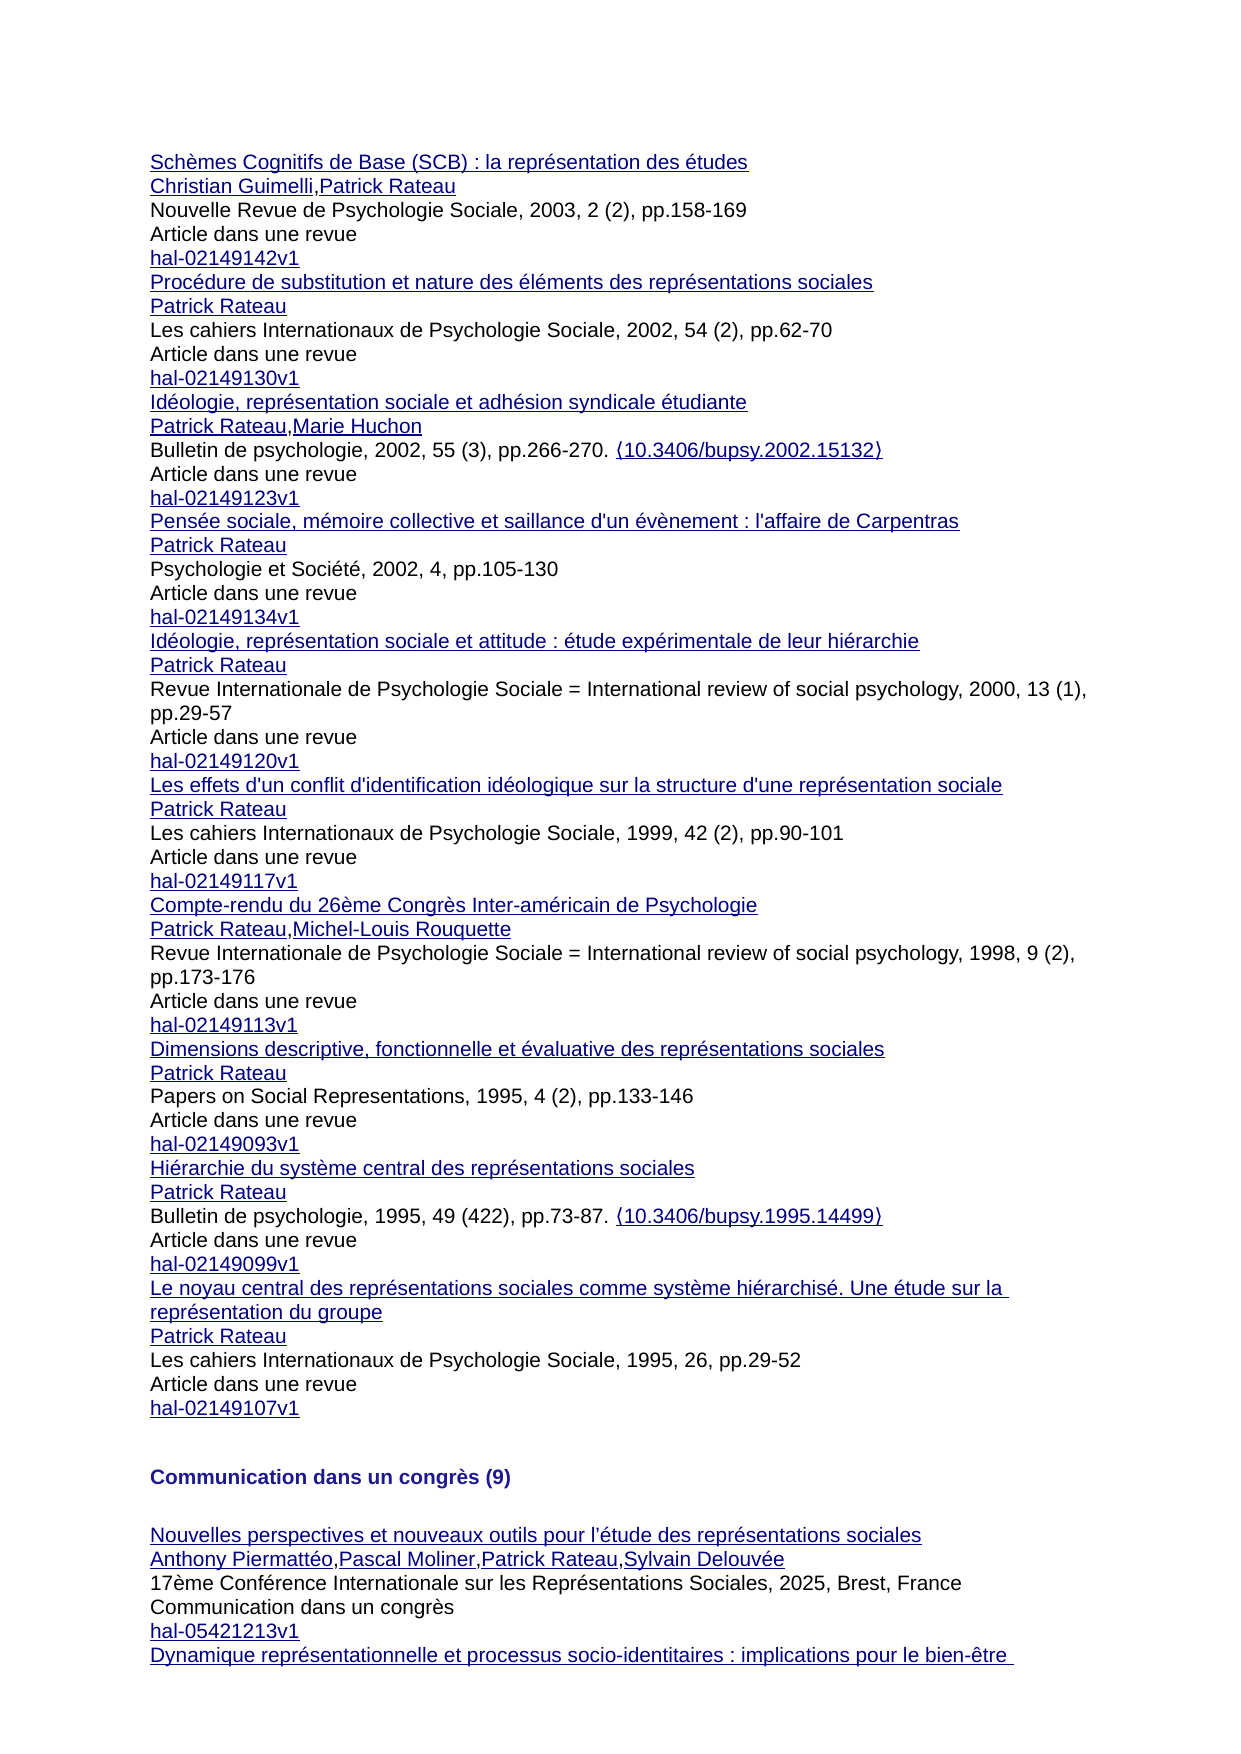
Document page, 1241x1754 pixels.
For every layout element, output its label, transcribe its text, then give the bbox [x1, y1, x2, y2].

table_cell Compte-rendu du 26ème Congrès Inter-américain de Psychologie Patrick Rateau,Michel-Louis Rouquette Revue Internationale de Psychologie Sociale = International review of social psychology, 1998, 9 (2), pp.173-176 Article dans une revue hal-02149113v1 [150, 893, 1090, 1036]
table_cell Hiérarchie du système central des représentations sociales Patrick Rateau Bulletin de psychologie, 1995, 49 (422), pp.73-87. ⟨10.3406/bupsy.1995.14499⟩ Article dans une revue hal-02149099v1 [150, 1156, 1090, 1276]
subtitle Communication dans un congrès (9) [150, 1464, 1090, 1488]
table_cell Dimensions descriptive, fonctionnelle et évaluative des représentations sociales Patrick Rateau Papers on Social Representations, 1995, 4 (2), pp.133-146 Article dans une revue hal-02149093v1 [150, 1036, 1090, 1156]
table_cell Les effets d'un conflit d'identification idéologique sur la structure d'une représentation sociale Patrick Rateau Les cahiers Internationaux de Psychologie Sociale, 1999, 42 (2), pp.90-101 Article dans une revue hal-02149117v1 [150, 773, 1090, 893]
table_cell Idéologie, représentation sociale et attitude : étude expérimentale de leur hiérarchie Patrick Rateau Revue Internationale de Psychologie Sociale = International review of social psychology, 2000, 13 (1), pp.29-57 Article dans une revue hal-02149120v1 [150, 629, 1090, 773]
table_cell Procédure de substitution et nature des éléments des représentations sociales Patrick Rateau Les cahiers Internationaux de Psychologie Sociale, 2002, 54 (2), pp.62-70 Article dans une revue hal-02149130v1 [150, 270, 1090, 389]
table_cell Pensée sociale, mémoire collective et saillance d'un évènement : l'affaire de Carpentras Patrick Rateau Psychologie et Société, 2002, 4, pp.105-130 Article dans une revue hal-02149134v1 [150, 509, 1090, 629]
table_cell Idéologie, représentation sociale et adhésion syndicale étudiante Patrick Rateau,Marie Huchon Bulletin de psychologie, 2002, 55 (3), pp.266-270. ⟨10.3406/bupsy.2002.15132⟩ Article dans une revue hal-02149123v1 [150, 390, 1090, 509]
table_header Nouvelles perspectives et nouveaux outils pour l’étude des représentations sociales Anthony Piermattéo,Pascal Moliner,Patrick Rateau,Sylvain Delouvée 17ème Conférence Internationale sur les Représentations Sociales, 2025, Brest, France Communication dans un congrès hal-05421213v1 [150, 1523, 1090, 1643]
table_cell Le noyau central des représentations sociales comme système hiérarchisé. Une étude sur la représentation du groupe Patrick Rateau Les cahiers Internationaux de Psychologie Sociale, 1995, 26, pp.29-52 Article dans une revue hal-02149107v1 [150, 1276, 1090, 1420]
table_cell Schèmes Cognitifs de Base (SCB) : la représentation des études Christian Guimelli,Patrick Rateau Nouvelle Revue de Psychologie Sociale, 2003, 2 (2), pp.158-169 Article dans une revue hal-02149142v1 [150, 150, 1090, 270]
table_cell Dynamique représentationnelle et processus socio-identitaires : implications pour le bien-être [150, 1643, 1090, 1667]
